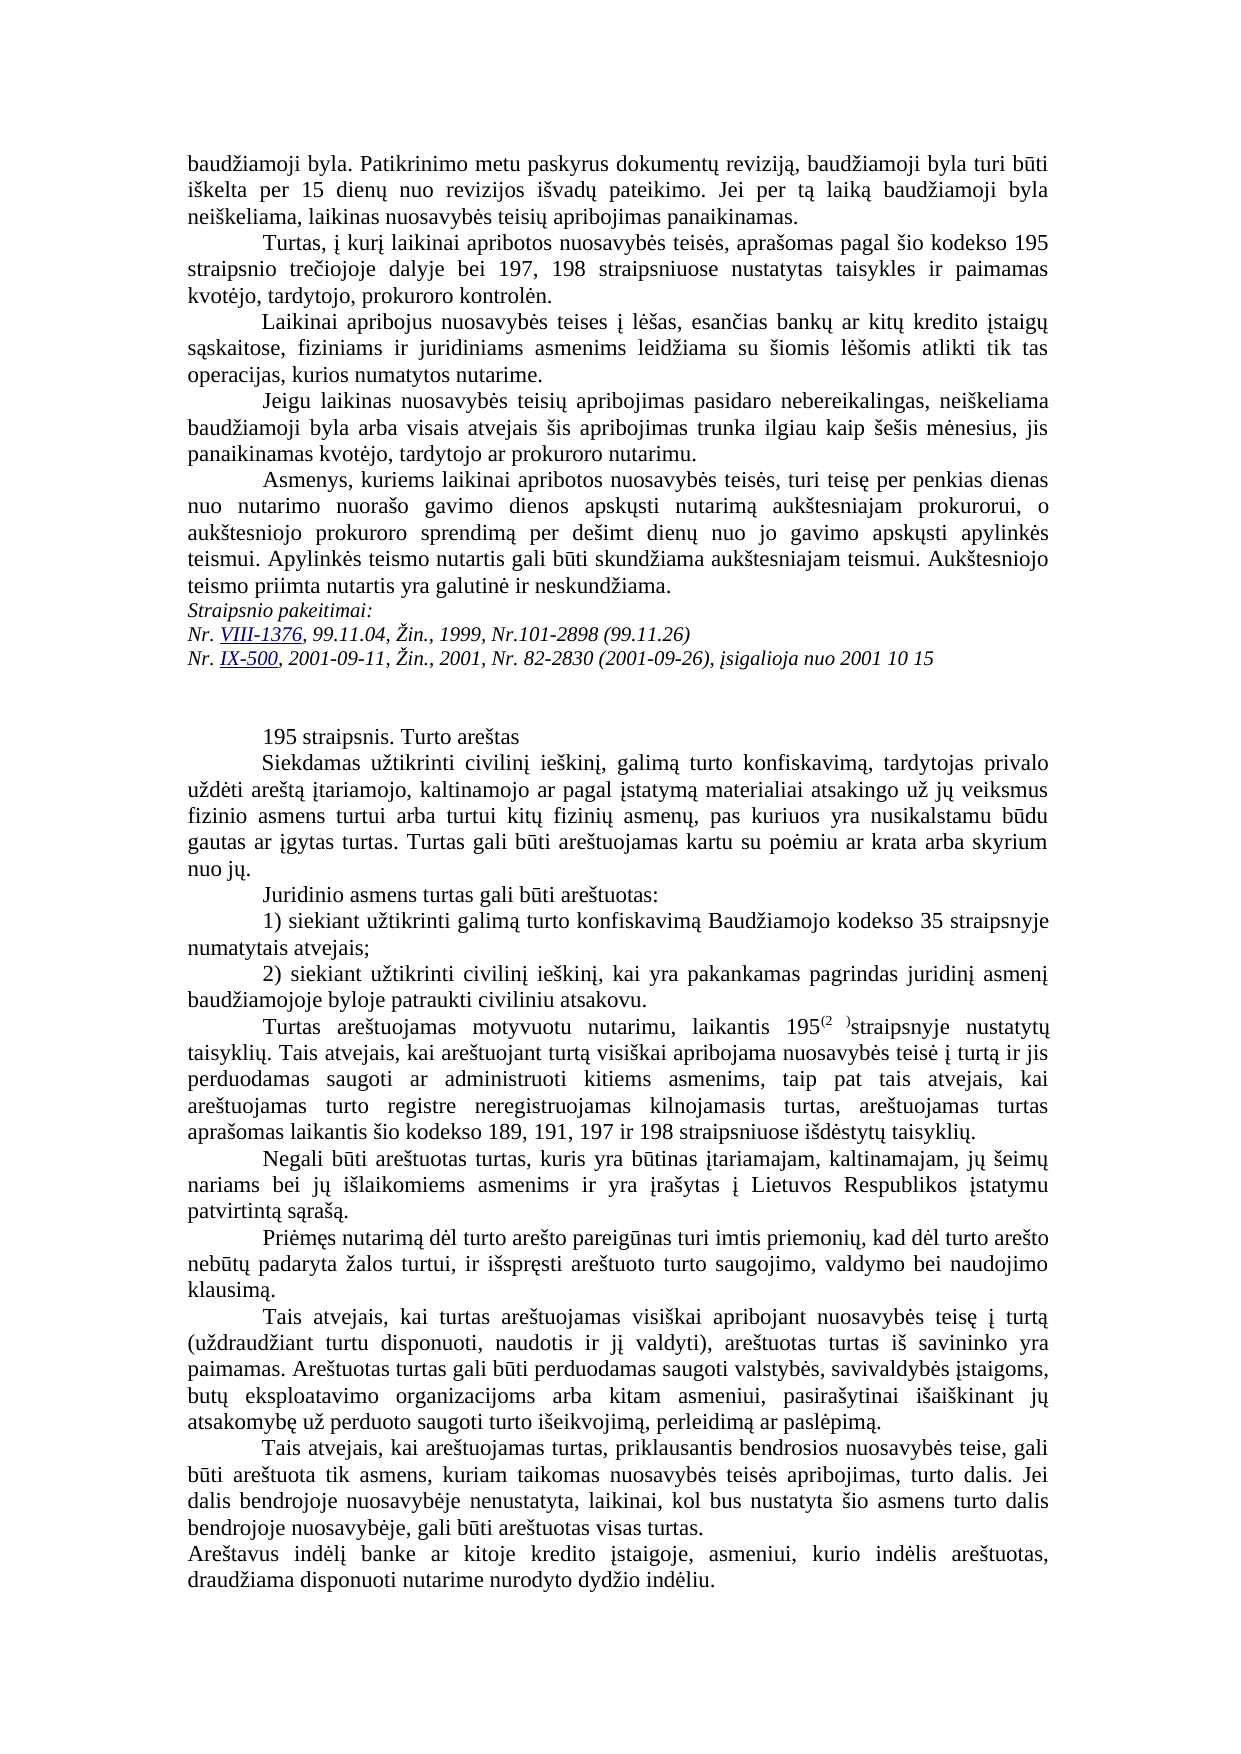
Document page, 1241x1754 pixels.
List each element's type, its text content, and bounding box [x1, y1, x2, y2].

text Negali būti areštuotas turtas, kuris yra būtinas įtariamajam, kaltinamajam, jų šeimų nariams bei jų išlaikomiems asmenims ir yra įrašytas į Lietuvos Respublikos įstatymu patvirtintą sąrašą. [187, 1144, 1050, 1224]
text Nr. IX-500, 2001-09-11, Žin., 2001, Nr. 82-2830 (2001-09-26), įsigalioja nuo 2001 10 15 [187, 646, 1050, 670]
text Areštavus indėlį banke ar kitoje kredito įstaigoje, asmeniui, kurio indėlis areštuotas, draudžiama disponuoti nutarime nurodyto dydžio indėliu. [187, 1540, 1050, 1593]
text 2) siekiant užtikrinti civilinį ieškinį, kai yra pakankamas pagrindas juridinį asmenį baudžiamojoje byloje patraukti civiliniu atsakovu. [187, 960, 1050, 1013]
text 1) siekiant užtikrinti galimą turto konfiskavimą Baudžiamojo kodekso 35 straipsnyje numatytais atvejais; [187, 907, 1050, 960]
text Turtas areštuojamas motyvuotu nutarimu, laikantis 195(2 )straipsnyje nustatytų taisyklių. Tais atvejais, kai areštuojant turtą visiškai apribojama nuosavybės teisė į turtą ir jis perduodamas saugoti ar administruoti kitiems asmenims, taip pat tais atvejais, kai areštuojamas turto registre neregistruojamas kilnojamasis turtas, areštuojamas turtas aprašomas laikantis šio kodekso 189, 191, 197 ir 198 straipsniuose išdėstytų taisyklių. [187, 1013, 1050, 1144]
text Straipsnio pakeitimai: [187, 598, 1050, 622]
text Jeigu laikinas nuosavybės teisių apribojimas pasidaro nebereikalingas, neiškeliama baudžiamoji byla arba visais atvejais šis apribojimas trunka ilgiau kaip šešis mėnesius, jis panaikinamas kvotėjo, tardytojo ar prokuroro nutarimu. [187, 387, 1050, 466]
text Nr. VIII-1376, 99.11.04, Žin., 1999, Nr.101-2898 (99.11.26) [187, 622, 1050, 646]
text Tais atvejais, kai turtas areštuojamas visiškai apribojant nuosavybės teisę į turtą (uždraudžiant turtu disponuoti, naudotis ir jį valdyti), areštuotas turtas iš savininko yra paimamas. Areštuotas turtas gali būti perduodamas saugoti valstybės, savivaldybės įstaigoms, butų eksploatavimo organizacijoms arba kitam asmeniui, pasirašytinai išaiškinant jų atsakomybę už perduoto saugoti turto išeikvojimą, perleidimą ar paslėpimą. [187, 1303, 1050, 1434]
text Juridinio asmens turtas gali būti areštuotas: [187, 881, 1050, 907]
text Tais atvejais, kai areštuojamas turtas, priklausantis bendrosios nuosavybės teise, gali būti areštuota tik asmens, kuriam taikomas nuosavybės teisės apribojimas, turto dalis. Jei dalis bendrojoje nuosavybėje nenustatyta, laikinai, kol bus nustatyta šio asmens turto dalis bendrojoje nuosavybėje, gali būti areštuotas visas turtas. [187, 1434, 1050, 1540]
text Siekdamas užtikrinti civilinį ieškinį, galimą turto konfiskavimą, tardytojas privalo uždėti areštą įtariamojo, kaltinamojo ar pagal įstatymą materialiai atsakingo už jų veiksmus fizinio asmens turtui arba turtui kitų fizinių asmenų, pas kuriuos yra nusikalstamu būdu gautas ar įgytas turtas. Turtas gali būti areštuojamas kartu su poėmiu ar krata arba skyrium nuo jų. [187, 749, 1050, 881]
text Turtas, į kurį laikinai apribotos nuosavybės teisės, aprašomas pagal šio kodekso 195 straipsnio trečiojoje dalyje bei 197, 198 straipsniuose nustatytas taisykles ir paimamas kvotėjo, tardytojo, prokuroro kontrolėn. [187, 229, 1050, 308]
text Laikinai apribojus nuosavybės teises į lėšas, esančias bankų ar kitų kredito įstaigų sąskaitose, fiziniams ir juridiniams asmenims leidžiama su šiomis lėšomis atlikti tik tas operacijas, kurios numatytos nutarime. [187, 308, 1050, 387]
text Asmenys, kuriems laikinai apribotos nuosavybės teisės, turi teisę per penkias dienas nuo nutarimo nuorašo gavimo dienos apskųsti nutarimą aukštesniajam prokurorui, o aukštesniojo prokuroro sprendimą per dešimt dienų nuo jo gavimo apskųsti apylinkės teismui. Apylinkės teismo nutartis gali būti skundžiama aukštesniajam teismui. Aukštesniojo teismo priimta nutartis yra galutinė ir neskundžiama. [187, 466, 1050, 598]
text Priėmęs nutarimą dėl turto arešto pareigūnas turi imtis priemonių, kad dėl turto arešto nebūtų padaryta žalos turtui, ir išspręsti areštuoto turto saugojimo, valdymo bei naudojimo klausimą. [187, 1224, 1050, 1303]
text 195 straipsnis. Turto areštas [187, 723, 1050, 749]
text baudžiamoji byla. Patikrinimo metu paskyrus dokumentų reviziją, baudžiamoji byla turi būti iškelta per 15 dienų nuo revizijos išvadų pateikimo. Jei per tą laiką baudžiamoji byla neiškeliama, laikinas nuosavybės teisių apribojimas panaikinamas. [187, 150, 1050, 229]
